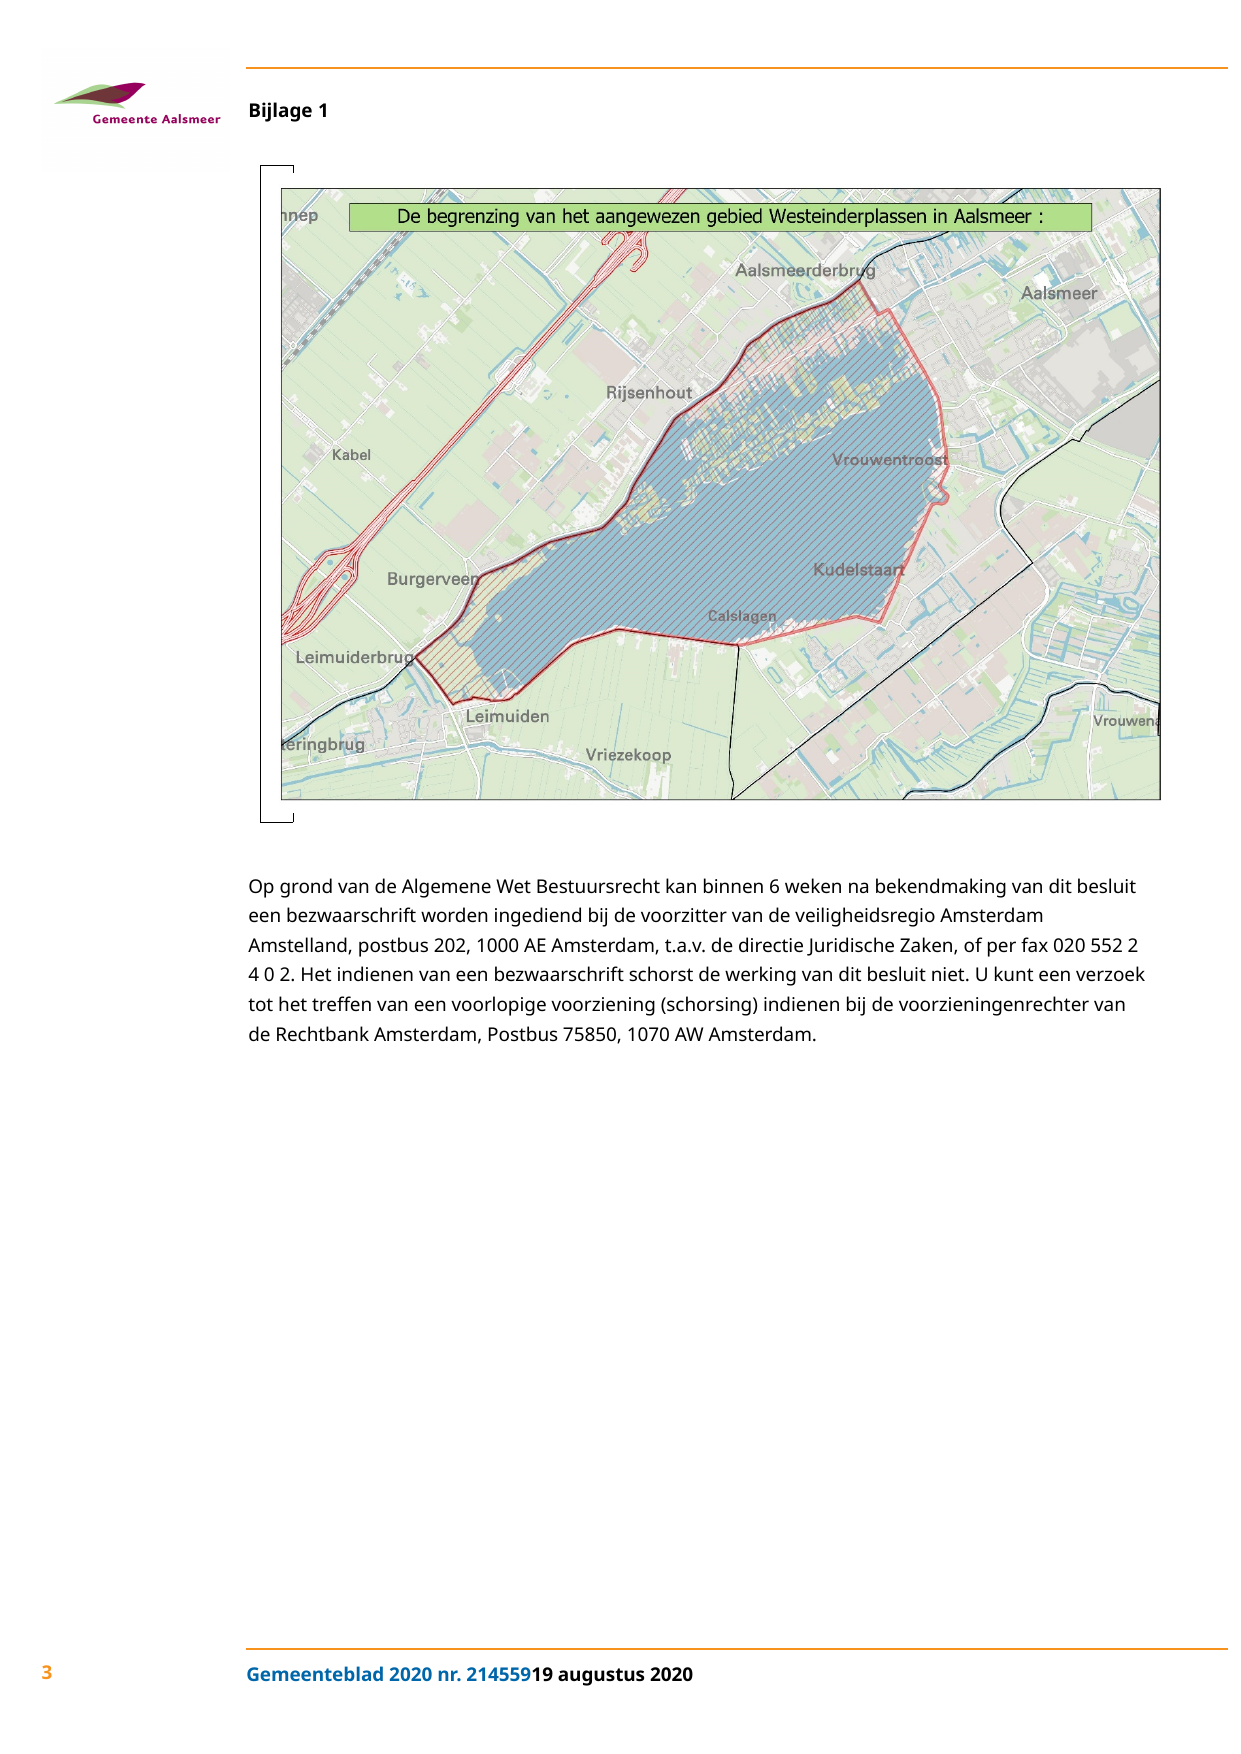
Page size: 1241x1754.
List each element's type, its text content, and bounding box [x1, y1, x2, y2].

text Bijlage 1 [248, 95, 1152, 123]
picture [268, 173, 1173, 813]
picture [41, 47, 231, 172]
text Op grond van de Algemene Wet Bestuursrecht kan binnen 6 weken na bekendmaking van dit besluit een bezwaarschrift worden ingediend bij de voorzitter van de veiligheidsregio Amsterdam Amstelland, postbus 202, 1000 AE Amsterdam, t.a.v. de directie Juridische Zaken, of per fax 020 552 2 4 0 2. Het indienen van een bezwaarschrift schorst de werking van dit besluit niet. U kunt een verzoek tot het treffen van een voorlopige voorziening (schorsing) indienen bij de voorzieningenrechter van de Rechtbank Amsterdam, Postbus 75850, 1070 AW Amsterdam. [248, 873, 1152, 1047]
